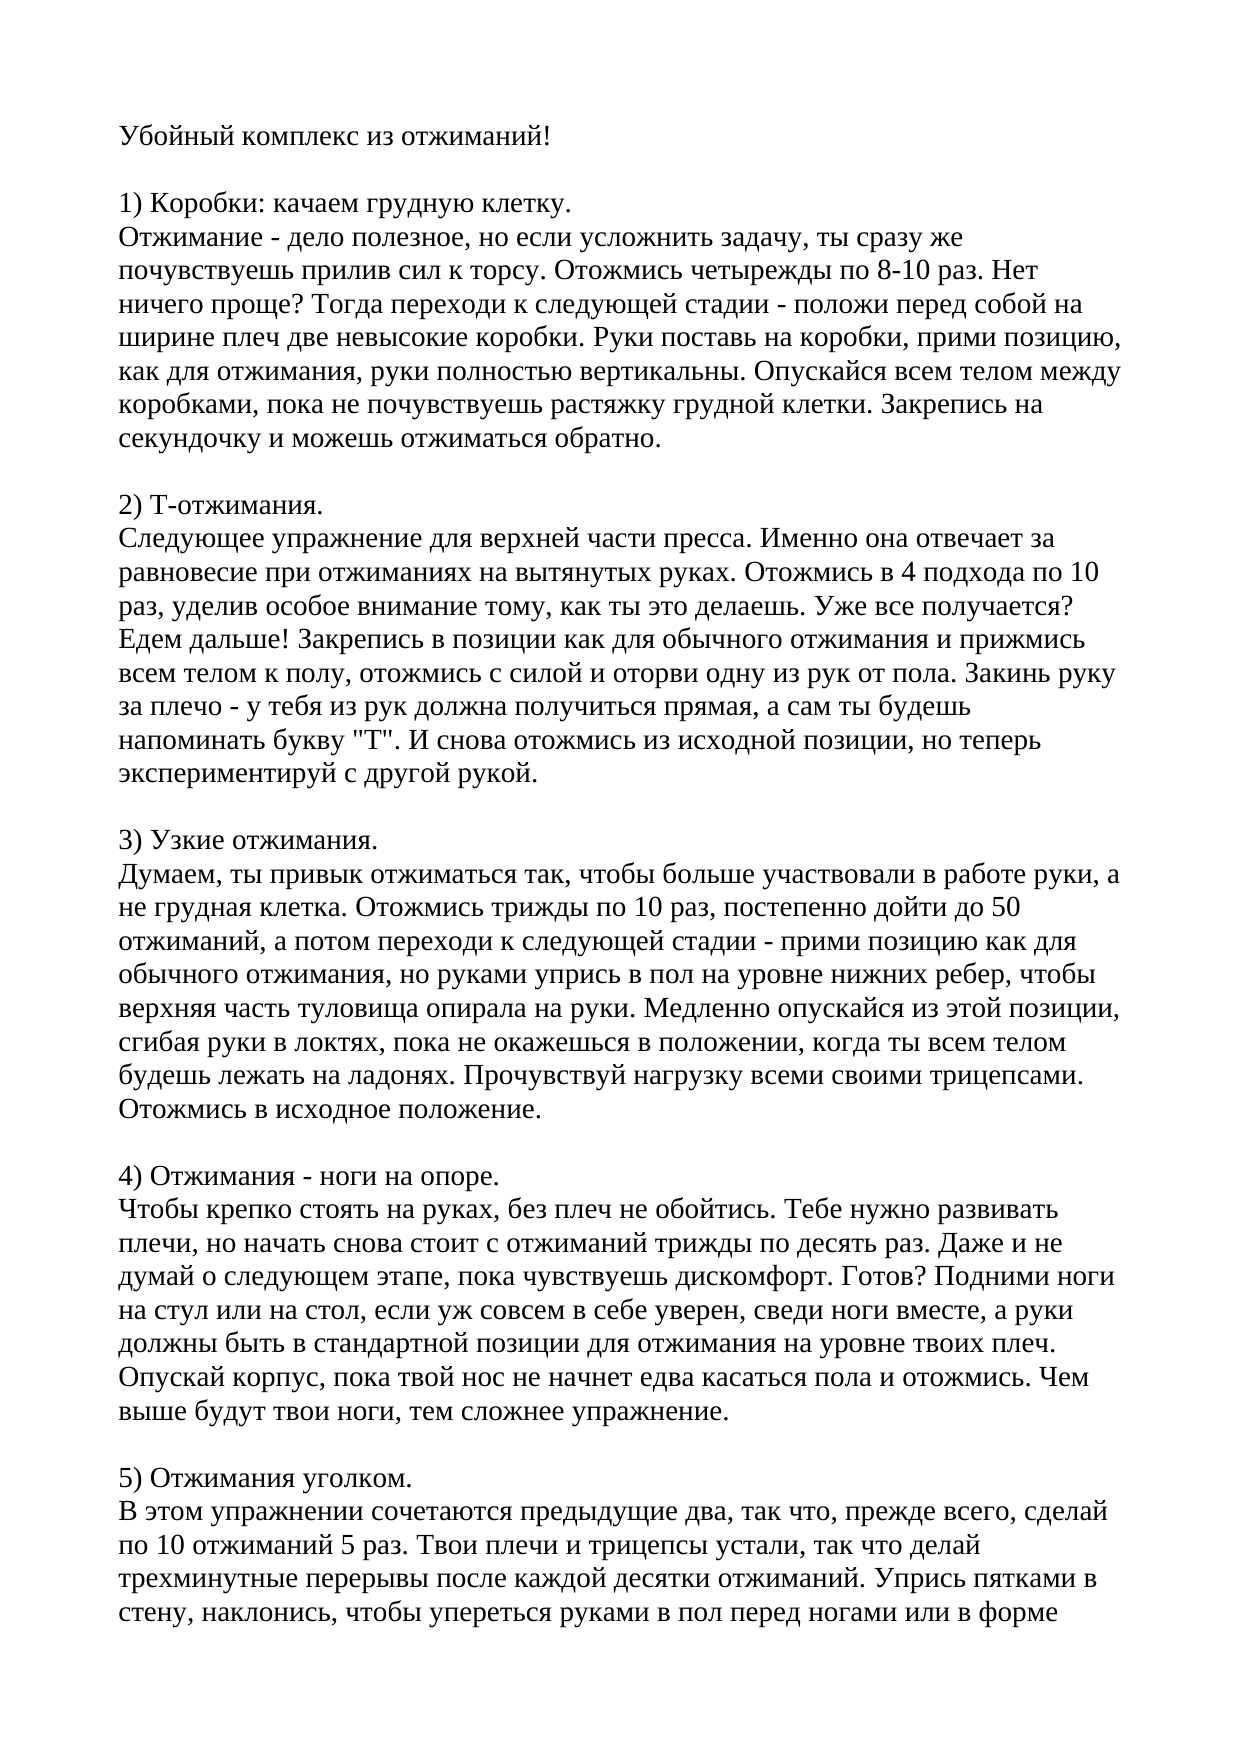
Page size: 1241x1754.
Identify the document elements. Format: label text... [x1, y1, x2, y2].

text Убойный комплекс из отжиманий! 1) Коробки: качаем грудную клетку. Отжимание - дело полезное, но если усложнить задачу, ты сразу же почувствуешь прилив сил к торсу. Отожмись четырежды по 8-10 раз. Нет ничего проще? Тогда переходи к следующей стадии - положи перед собой на ширине плеч две невысокие коробки. Руки поставь на коробки, прими позицию, как для отжимания, руки полностью вертикальны. Опускайся всем телом между коробками, пока не почувствуешь растяжку грудной клетки. Закрепись на секундочку и можешь отжиматься обратно. 2) Т-отжимания. Следующее упражнение для верхней части пресса. Именно она отвечает за равновесие при отжиманиях на вытянутых руках. Отожмись в 4 подхода по 10 раз, уделив особое внимание тому, как ты это делаешь. Уже все получается? Едем дальше! Закрепись в позиции как для обычного отжимания и прижмись всем телом к полу, отожмись с силой и оторви одну из рук от пола. Закинь руку за плечо - у тебя из рук должна получиться прямая, а сам ты будешь напоминать букву "Т". И снова отожмись из исходной позиции, но теперь экспериментируй с другой рукой. 3) Узкие отжимания. Думаем, ты привык отжиматься так, чтобы больше участвовали в работе руки, а не грудная клетка. Отожмись трижды по 10 раз, постепенно дойти до 50 отжиманий, а потом переходи к следующей стадии - прими позицию как для обычного отжимания, но руками упрись в пол на уровне нижних ребер, чтобы верхняя часть туловища опирала на руки. Медленно опускайся из этой позиции, сгибая руки в локтях, пока не окажешься в положении, когда ты всем телом будешь лежать на ладонях. Прочувствуй нагрузку всеми своими трицепсами. Отожмись в исходное положение. 4) Отжимания - ноги на опоре. Чтобы крепко стоять на руках, без плеч не обойтись. Тебе нужно развивать плечи, но начать снова стоит с отжиманий трижды по десять раз. Даже и не думай о следующем этапе, пока чувствуешь дискомфорт. Готов? Подними ноги на стул или на стол, если уж совсем в себе уверен, сведи ноги вместе, а руки должны быть в стандартной позиции для отжимания на уровне твоих плеч. Опускай корпус, пока твой нос не начнет едва касаться пола и отожмись. Чем выше будут твои ноги, тем сложнее упражнение. 5) Отжимания уголком. В этом упражнении сочетаются предыдущие два, так что, прежде всего, сделай по 10 отжиманий 5 раз. Твои плечи и трицепсы устали, так что делай трехминутные перерывы после каждой десятки отжиманий. Упрись пятками в стену, наклонись, чтобы упереться руками в пол перед ногами или в форме [118, 118, 1122, 1627]
